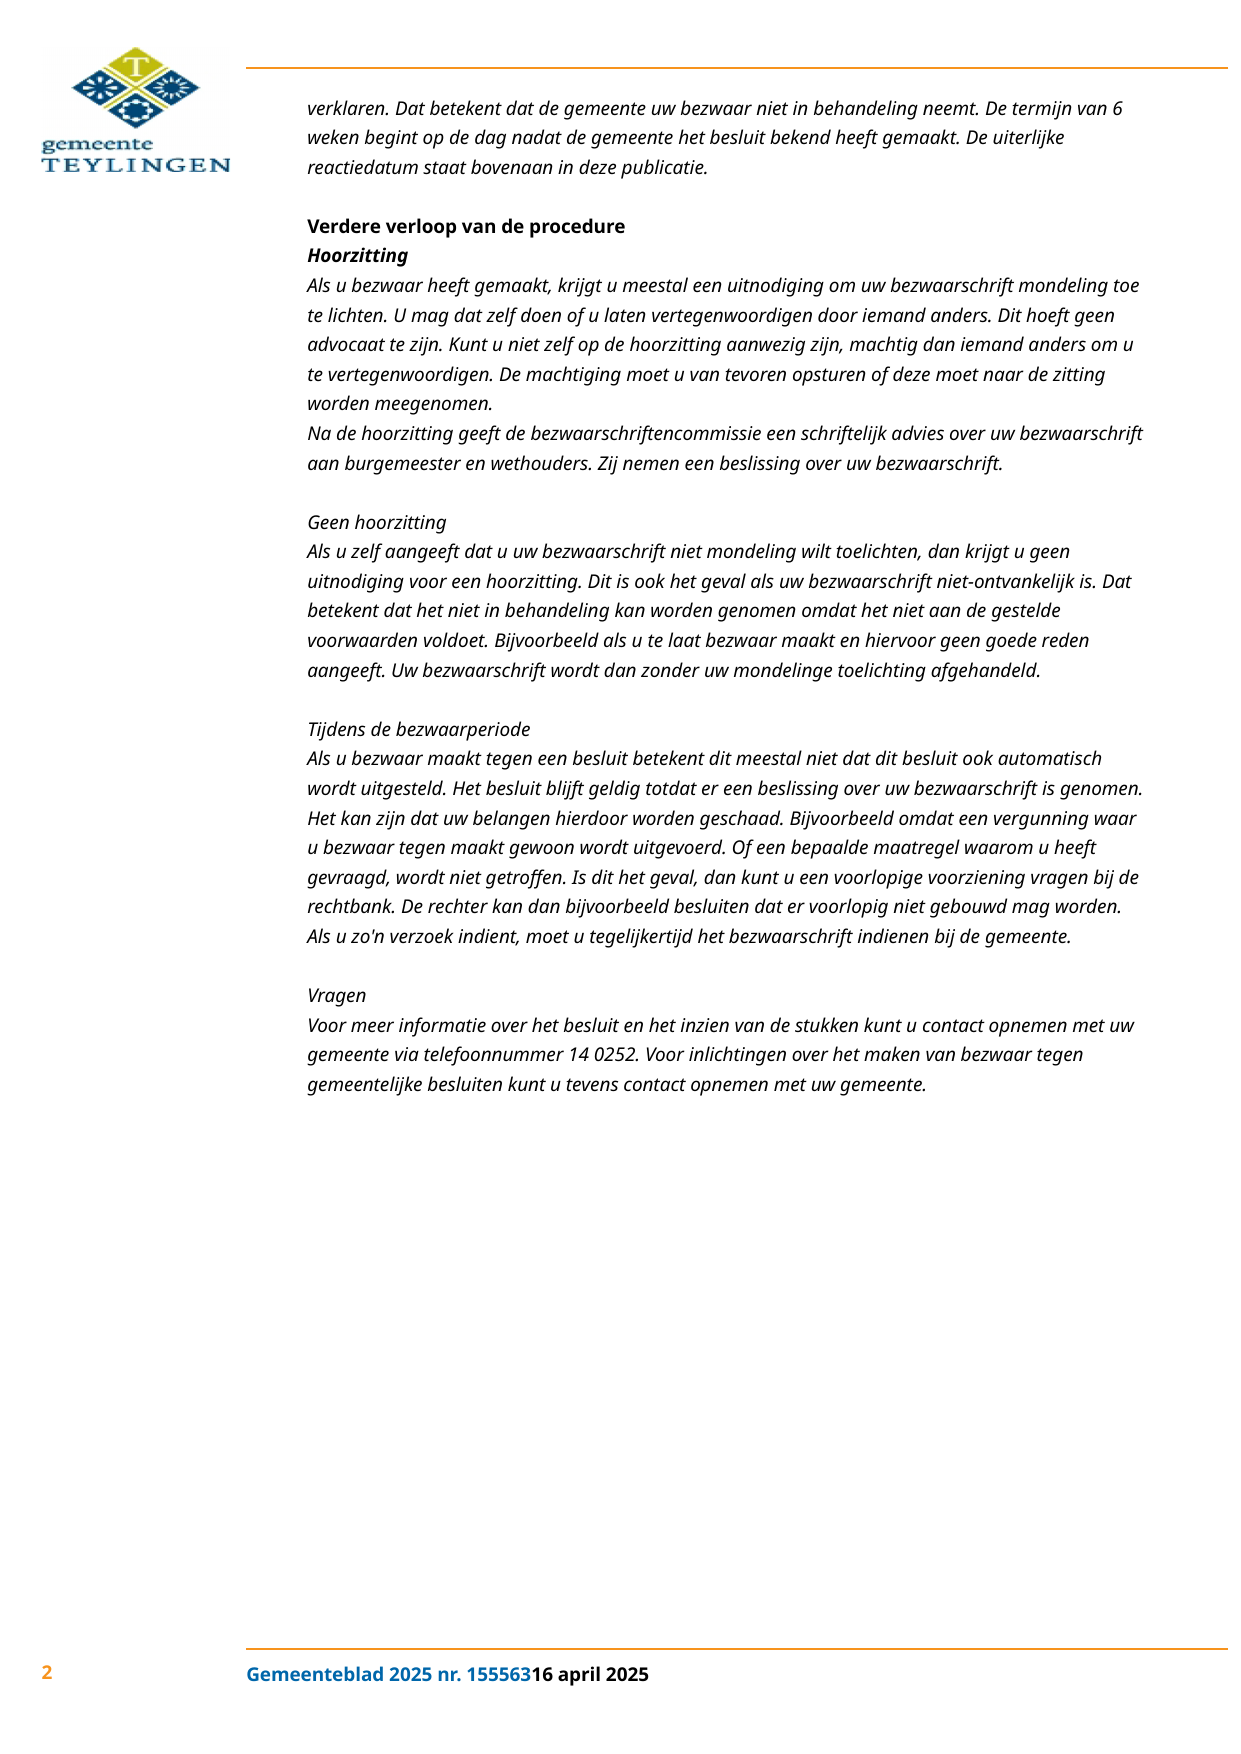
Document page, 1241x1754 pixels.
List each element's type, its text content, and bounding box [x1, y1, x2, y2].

list Als u zelf aangeeft dat u uw bezwaarschrift niet mondeling wilt toelichten, dan krijgt u geen uitnodiging voor een hoorzitting. Dit is ook het geval als uw bezwaarschrift niet-ontvankelijk is. Dat betekent dat het niet in behandeling kan worden genomen omdat het niet aan de gestelde voorwaarden voldoet. Bijvoorbeeld als u te laat bezwaar maakt en hiervoor geen goede reden aangeeft. Uw bezwaarschrift wordt dan zonder uw mondelinge toelichting afgehandeld. [248, 538, 1152, 683]
list Geen hoorzitting [248, 509, 1152, 535]
list Als u bezwaar heeft gemaakt, krijgt u meestal een uitnodiging om uw bezwaarschrift mondeling toe te lichten. U mag dat zelf doen of u laten vertegenwoordigen door iemand anders. Dit hoeft geen advocaat te zijn. Kunt u niet zelf op de hoorzitting aanwezig zijn, machtig dan iemand anders om u te vertegenwoordigen. De machtiging moet u van tevoren opsturen of deze moet naar de zitting worden meegenomen. [248, 272, 1152, 416]
list Voor meer informatie over het besluit en het inzien van de stukken kunt u contact opnemen met uw gemeente via telefoonnummer 14 0252. Voor inlichtingen over het maken van bezwaar tegen gemeentelijke besluiten kunt u tevens contact opnemen met uw gemeente. [248, 1012, 1152, 1097]
list Verdere verloop van de procedure [248, 213, 1152, 239]
list Hoorzitting [248, 243, 1152, 268]
list Tijdens de bezwaarperiode [248, 716, 1152, 742]
list Als u bezwaar maakt tegen een besluit betekent dit meestal niet dat dit besluit ook automatisch wordt uitgesteld. Het besluit blijft geldig totdat er een beslissing over uw bezwaarschrift is genomen. Het kan zijn dat uw belangen hierdoor worden geschaad. Bijvoorbeeld omdat een vergunning waar u bezwaar tegen maakt gewoon wordt uitgevoerd. Of een bepaalde maatregel waarom u heeft gevraagd, wordt niet getroffen. Is dit het geval, dan kunt u een voorlopige voorziening vragen bij de rechtbank. De rechter kan dan bijvoorbeeld besluiten dat er voorlopig niet gebouwd mag worden. Als u zo'n verzoek indient, moet u tegelijkertijd het bezwaarschrift indienen bij de gemeente. [248, 746, 1152, 949]
list Na de hoorzitting geeft de bezwaarschriftencommissie een schriftelijk advies over uw bezwaarschrift aan burgemeester en wethouders. Zij nemen een beslissing over uw bezwaarschrift. [248, 420, 1152, 476]
picture [41, 47, 231, 172]
list verklaren. Dat betekent dat de gemeente uw bezwaar niet in behandeling neemt. De termijn van 6 weken begint op de dag nadat de gemeente het besluit bekend heeft gemaakt. De uiterlijke reactiedatum staat bovenaan in deze publicatie. [248, 95, 1152, 180]
list Vragen [248, 982, 1152, 1008]
